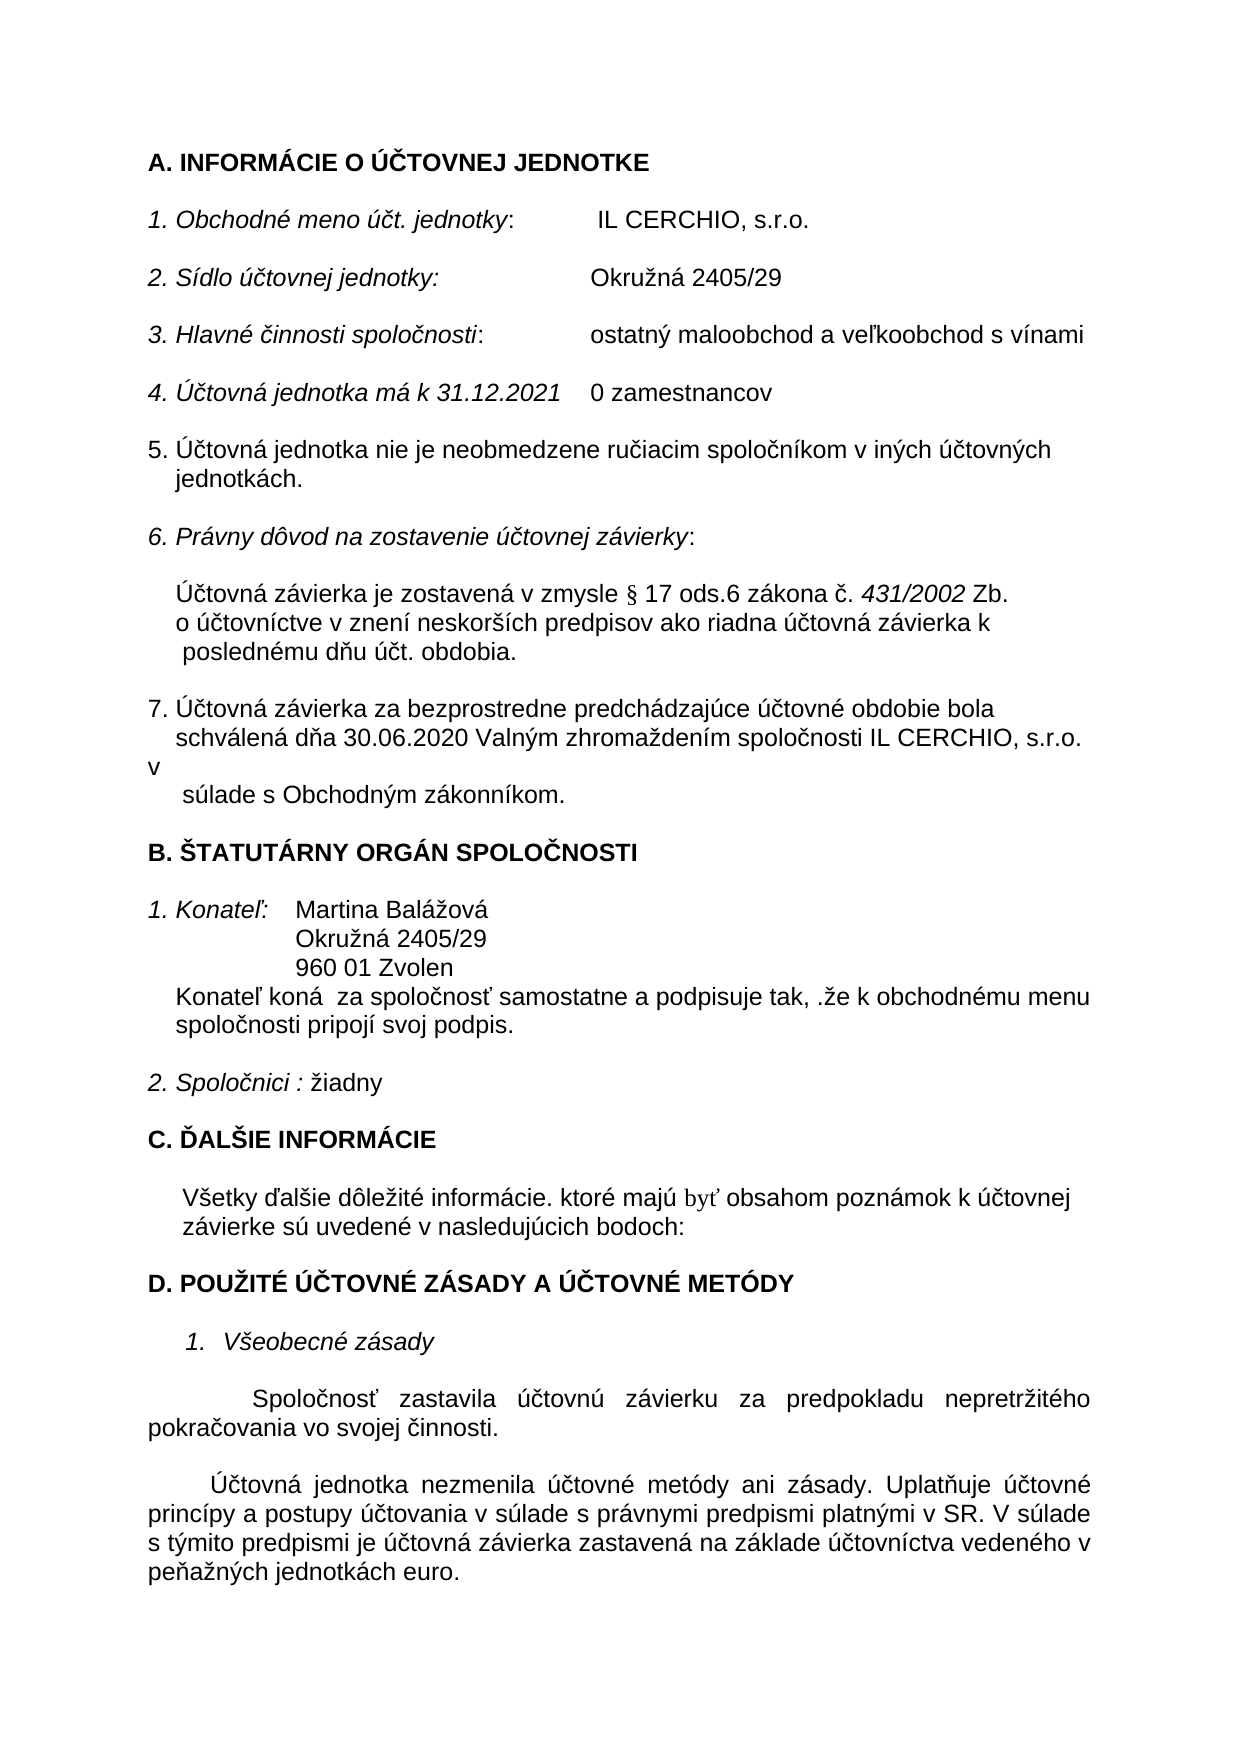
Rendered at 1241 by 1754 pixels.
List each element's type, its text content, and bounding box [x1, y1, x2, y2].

text Okružná 2405/29 [148, 924, 1093, 953]
text spoločnosti pripojí svoj podpis. [148, 1010, 1093, 1039]
text Spoločnosť zastavila účtovnú závierku za predpokladu nepretržitého pokračovania vo svojej činnosti. [148, 1384, 1093, 1442]
text jednotkách. [148, 464, 1093, 493]
text 4. Účtovná jednotka má k 31.12.2021 0 zamestnancov [148, 378, 1093, 406]
text 3. Hlavné činnosti spoločnosti: ostatný maloobchod a veľkoobchod s vínami [148, 320, 1093, 349]
text závierke sú uvedené v nasledujúcich bodoch: [148, 1212, 1093, 1240]
text 1. Obchodné meno účt. jednotky: IL CERCHIO, s.r.o. [148, 205, 1093, 234]
text 2. Spoločnici : žiadny [148, 1068, 1093, 1097]
text C. ĎALŠIE INFORMÁCIE [148, 1125, 1093, 1154]
text D. POUŽITÉ ÚČTOVNÉ ZÁSADY A ÚČTOVNÉ METÓDY [148, 1269, 1093, 1298]
text schválená dňa 30.06.2020 Valným zhromaždením spoločnosti IL CERCHIO, s.r.o. v [148, 723, 1093, 780]
text 5. Účtovná jednotka nie je neobmedzene ručiacim spoločníkom v iných účtovných [148, 435, 1093, 464]
text Účtovná závierka je zostavená v zmysle § 17 ods.6 zákona č. 431/2002 Zb. [148, 579, 1093, 608]
text 6. Právny dôvod na zostavenie účtovnej závierky: [148, 521, 1093, 550]
text Konateľ koná za spoločnosť samostatne a podpisuje tak, .že k obchodnému menu [148, 982, 1093, 1010]
text o účtovníctve v znení neskorších predpisov ako riadna účtovná závierka k [148, 608, 1093, 637]
text 1. Konateľ: Martina Balážová [148, 895, 1093, 924]
text poslednému dňu účt. obdobia. [148, 637, 1093, 665]
text 7. Účtovná závierka za bezprostredne predchádzajúce účtovné obdobie bola [148, 694, 1093, 723]
list Všeobecné zásady [185, 1327, 1093, 1355]
text B. ŠTATUTÁRNY ORGÁN SPOLOČNOSTI [148, 838, 1093, 867]
text 960 01 Zvolen [148, 953, 1093, 982]
text Účtovná jednotka nezmenila účtovné metódy ani zásady. Uplatňuje účtovné princípy a postupy účtovania v súlade s právnymi predpismi platnými v SR. V súlade s týmito predpismi je účtovná závierka zastavená na základe účtovníctva vedeného v peňažných jednotkách euro. [148, 1470, 1093, 1585]
text súlade s Obchodným zákonníkom. [148, 780, 1093, 809]
text A. INFORMÁCIE O ÚČTOVNEJ JEDNOTKE [148, 148, 1093, 176]
text Všetky ďalšie dôležité informácie. ktoré majú byť obsahom poznámok k účtovnej [148, 1183, 1093, 1212]
text 2. Sídlo účtovnej jednotky: Okružná 2405/29 [148, 263, 1093, 291]
